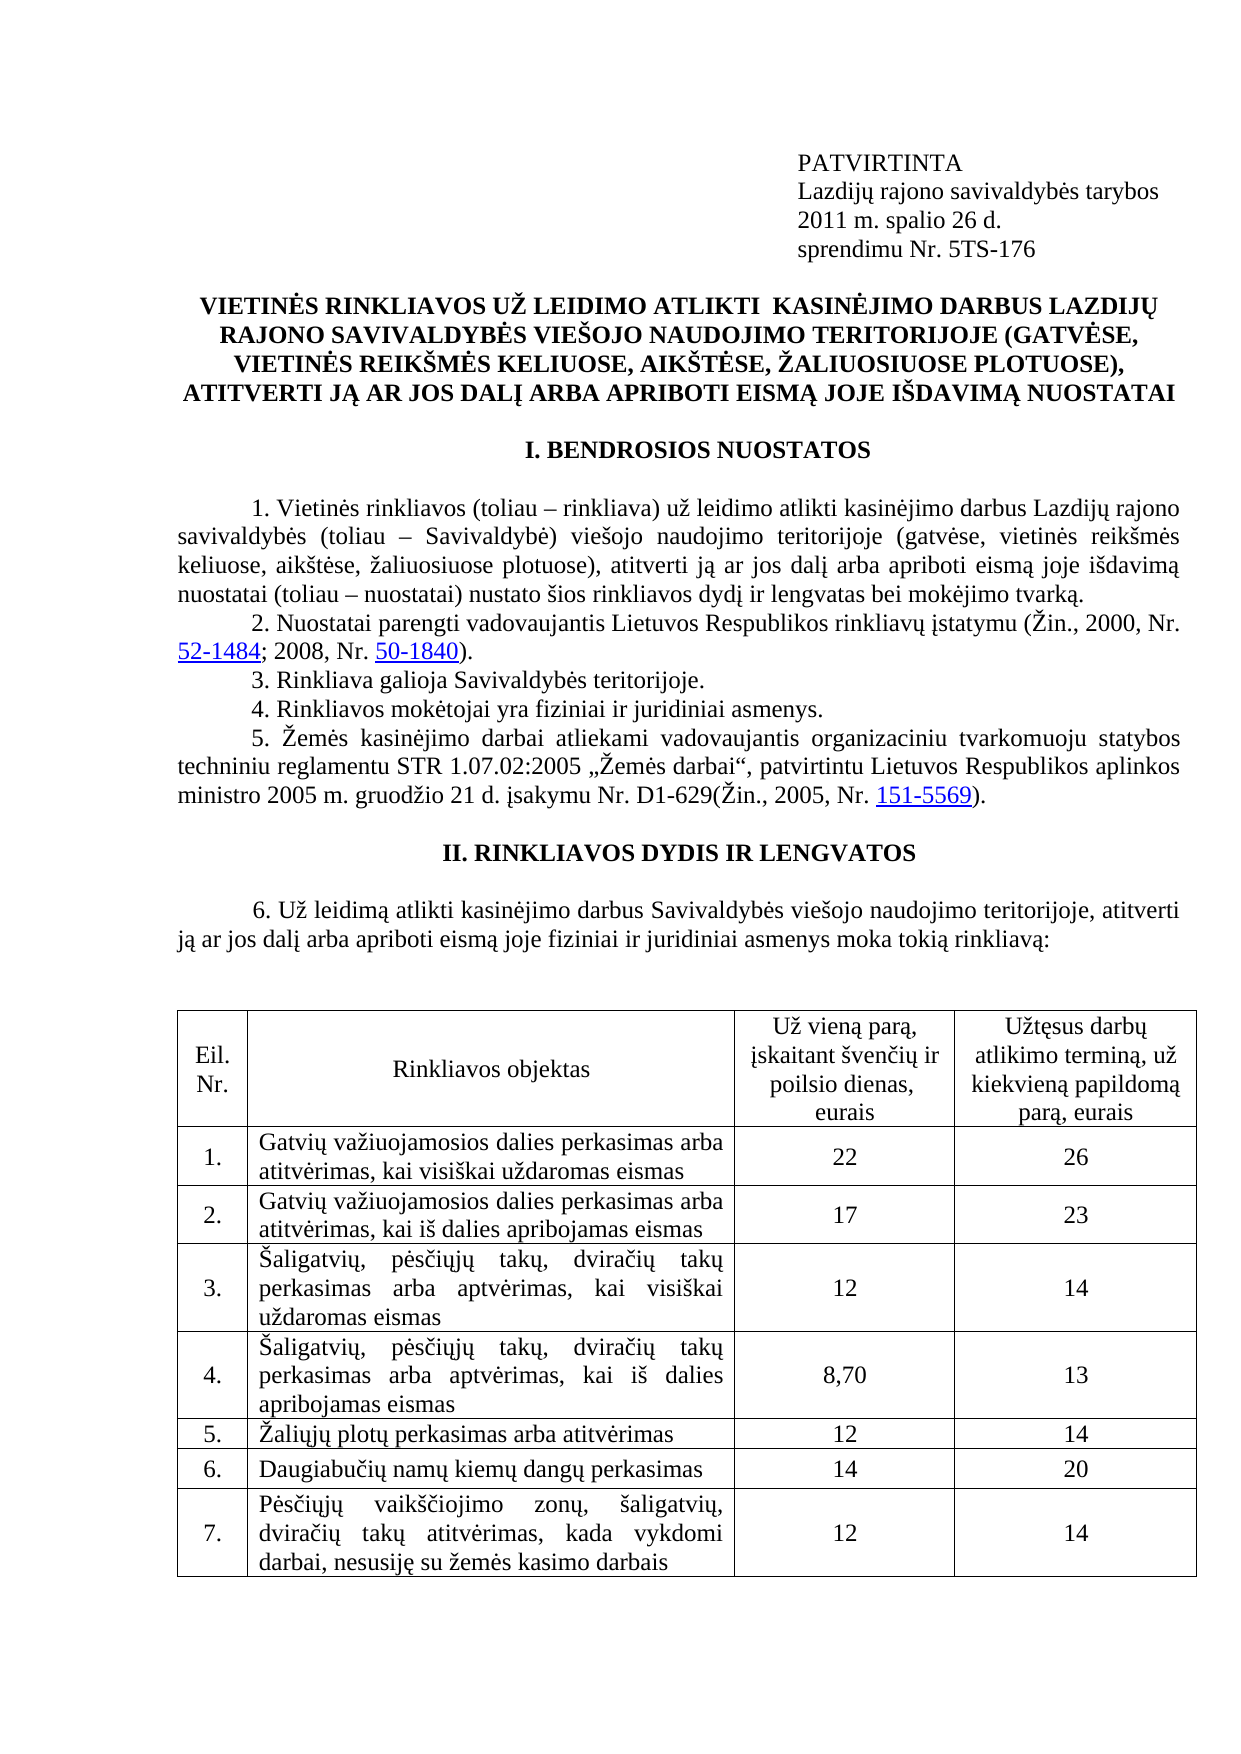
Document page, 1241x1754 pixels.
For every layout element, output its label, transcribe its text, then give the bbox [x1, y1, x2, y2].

table_cell 8,70 [735, 1332, 954, 1418]
table_header Užtęsus darbų atlikimo terminą, už kiekvieną papildomą parą, eurais [955, 1011, 1196, 1126]
table_cell 23 [955, 1186, 1196, 1243]
text 2011 m. spalio 26 d. [177, 205, 1181, 234]
table_cell Gatvių važiuojamosios dalies perkasimas arba atitvėrimas, kai iš dalies apribojamas eismas [248, 1186, 734, 1243]
table_cell 1. [178, 1127, 247, 1185]
text PATVIRTINTA [177, 148, 1181, 176]
table_cell 14 [735, 1449, 954, 1488]
text II. RINKLIAVOS DYDIS IR LENGVATOS [177, 838, 1181, 866]
text 2. Nuostatai parengti vadovaujantis Lietuvos Respublikos rinkliavų įstatymu (Žin., 2000, Nr. 52-1484; 2008, Nr. 50-1840). [177, 608, 1181, 665]
table_header Eil. Nr. [178, 1011, 247, 1126]
table_header Rinkliavos objektas [248, 1011, 734, 1126]
table_cell 12 [735, 1244, 954, 1331]
table_cell 13 [955, 1332, 1196, 1418]
table_cell Daugiabučių namų kiemų dangų perkasimas [248, 1449, 734, 1488]
table_cell 26 [955, 1127, 1196, 1185]
text sprendimu Nr. 5TS-176 [177, 234, 1181, 263]
table_cell Šaligatvių, pėsčiųjų takų, dviračių takų perkasimas arba aptvėrimas, kai iš dalies apribojamas eismas [248, 1332, 734, 1418]
text 4. Rinkliavos mokėtojai yra fiziniai ir juridiniai asmenys. [177, 694, 1181, 723]
table_cell 14 [955, 1419, 1196, 1448]
table_cell Šaligatvių, pėsčiųjų takų, dviračių takų perkasimas arba aptvėrimas, kai visiškai uždaromas eismas [248, 1244, 734, 1331]
table_cell Žaliųjų plotų perkasimas arba atitvėrimas [248, 1419, 734, 1448]
table_cell 4. [178, 1332, 247, 1418]
table_cell Gatvių važiuojamosios dalies perkasimas arba atitvėrimas, kai visiškai uždaromas eismas [248, 1127, 734, 1185]
table_cell 20 [955, 1449, 1196, 1488]
text 3. Rinkliava galioja Savivaldybės teritorijoje. [177, 665, 1181, 694]
table_header Už vieną parą, įskaitant švenčių ir poilsio dienas, eurais [735, 1011, 954, 1126]
table_cell 12 [735, 1419, 954, 1448]
text 5. Žemės kasinėjimo darbai atliekami vadovaujantis organizaciniu tvarkomuoju statybos techniniu reglamentu STR 1.07.02:2005 „Žemės darbai“, patvirtintu Lietuvos Respublikos aplinkos ministro 2005 m. gruodžio 21 d. įsakymu Nr. D1-629(Žin., 2005, Nr. 151-5569). [177, 723, 1181, 809]
table_cell 14 [955, 1489, 1196, 1576]
table_cell Pėsčiųjų vaikščiojimo zonų, šaligatvių, dviračių takų atitvėrimas, kada vykdomi darbai, nesusiję su žemės kasimo darbais [248, 1489, 734, 1576]
table_cell 17 [735, 1186, 954, 1243]
text I. BENDROSIOS NUOSTATOS [214, 435, 1181, 464]
table_cell 2. [178, 1186, 247, 1243]
text VIETINĖS RINKLIAVOS UŽ LEIDIMO ATLIKTI KASINĖJIMO DARBUS LAZDIJŲ RAJONO SAVIVALDYBĖS VIEŠOJO NAUDOJIMO TERITORIJOJE (GATVĖSE, VIETINĖS REIKŠMĖS KELIUOSE, AIKŠTĖSE, ŽALIUOSIUOSE PLOTUOSE), ATITVERTI JĄ AR JOS DALĮ ARBA APRIBOTI EISMĄ JOJE IŠDAVIMĄ NUOSTATAI [177, 291, 1181, 406]
table_cell 3. [178, 1244, 247, 1331]
table_cell 5. [178, 1419, 247, 1448]
table_cell 14 [955, 1244, 1196, 1331]
table_cell 6. [178, 1449, 247, 1488]
table_cell 7. [178, 1489, 247, 1576]
text Lazdijų rajono savivaldybės tarybos [177, 176, 1181, 205]
table_cell 12 [735, 1489, 954, 1576]
table_cell 22 [735, 1127, 954, 1185]
text 6. Už leidimą atlikti kasinėjimo darbus Savivaldybės viešojo naudojimo teritorijoje, atitverti ją ar jos dalį arba apriboti eismą joje fiziniai ir juridiniai asmenys moka tokią rinkliavą: [177, 895, 1181, 953]
text 1. Vietinės rinkliavos (toliau – rinkliava) už leidimo atlikti kasinėjimo darbus Lazdijų rajono savivaldybės (toliau – Savivaldybė) viešojo naudojimo teritorijoje (gatvėse, vietinės reikšmės keliuose, aikštėse, žaliuosiuose plotuose), atitverti ją ar jos dalį arba apriboti eismą joje išdavimą nuostatai (toliau – nuostatai) nustato šios rinkliavos dydį ir lengvatas bei mokėjimo tvarką. [177, 493, 1181, 608]
